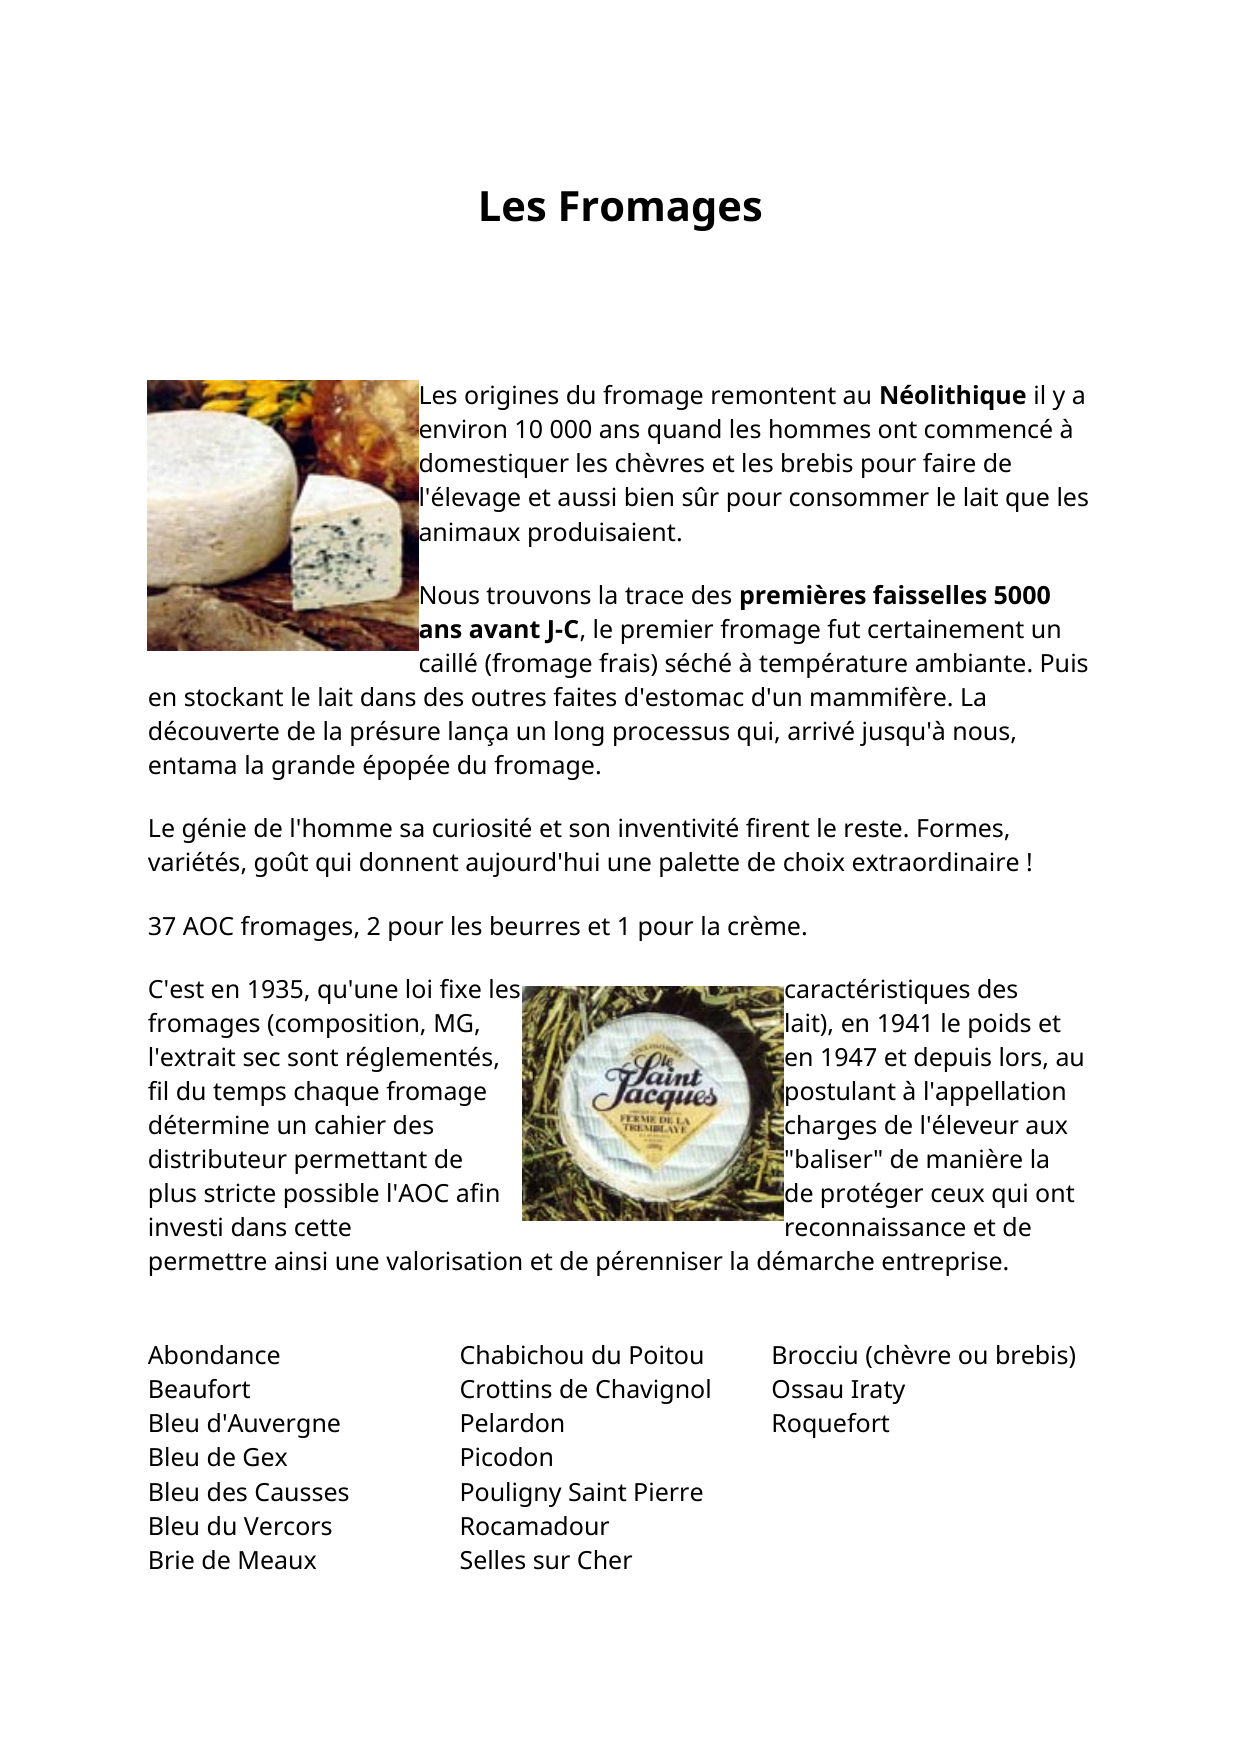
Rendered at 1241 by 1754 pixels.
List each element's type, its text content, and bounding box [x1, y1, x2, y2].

text C'est en 1935, qu'une loi fixe les caractéristiques des fromages (composition, MG, lait), en 1941 le poids et l'extrait sec sont réglementés, en 1947 et depuis lors, au fil du temps chaque fromage postulant à l'appellation détermine un cahier des charges de l'éleveur aux distributeur permettant de "baliser" de manière la plus stricte possible l'AOC afin de protéger ceux qui ont investi dans cette reconnaissance et de permettre ainsi une valorisation et de pérenniser la démarche entreprise. [148, 971, 1093, 1278]
text 37 AOC fromages, 2 pour les beurres et 1 pour la crème. [148, 908, 1093, 942]
text Le génie de l'homme sa curiosité et son inventivité firent le reste. Formes, variétés, goût qui donnent aujourd'hui une palette de choix extraordinaire ! [148, 811, 1093, 879]
picture [522, 986, 784, 1221]
table_header Chabichou du Poitou Crottins de Chavignol Pelardon Picodon Pouligny Saint Pierre Rocamadour Selles sur Cher [458, 1307, 770, 1578]
text Les Fromages [148, 177, 1093, 233]
picture [147, 380, 419, 651]
text Nous trouvons la trace des premières faisselles 5000 ans avant J-C, le premier fromage fut certainement un caillé (fromage frais) séché à température ambiante. Puis en stockant le lait dans des outres faites d'estomac d'un mammifère. La découverte de la présure lança un long processus qui, arrivé jusqu'à nous, entama la grande épopée du fromage. [148, 577, 1093, 782]
table_header Brocciu (chèvre ou brebis) Ossau Iraty Roquefort [770, 1307, 1091, 1578]
table_header Abondance Beaufort Bleu d'Auvergne Bleu de Gex Bleu des Causses Bleu du Vercors Brie de Meaux [146, 1307, 458, 1578]
text Les origines du fromage remontent au Néolithique il y a environ 10 000 ans quand les hommes ont commencé à domestiquer les chèvres et les brebis pour faire de l'élevage et aussi bien sûr pour consommer le lait que les animaux produisaient. [148, 378, 1093, 548]
